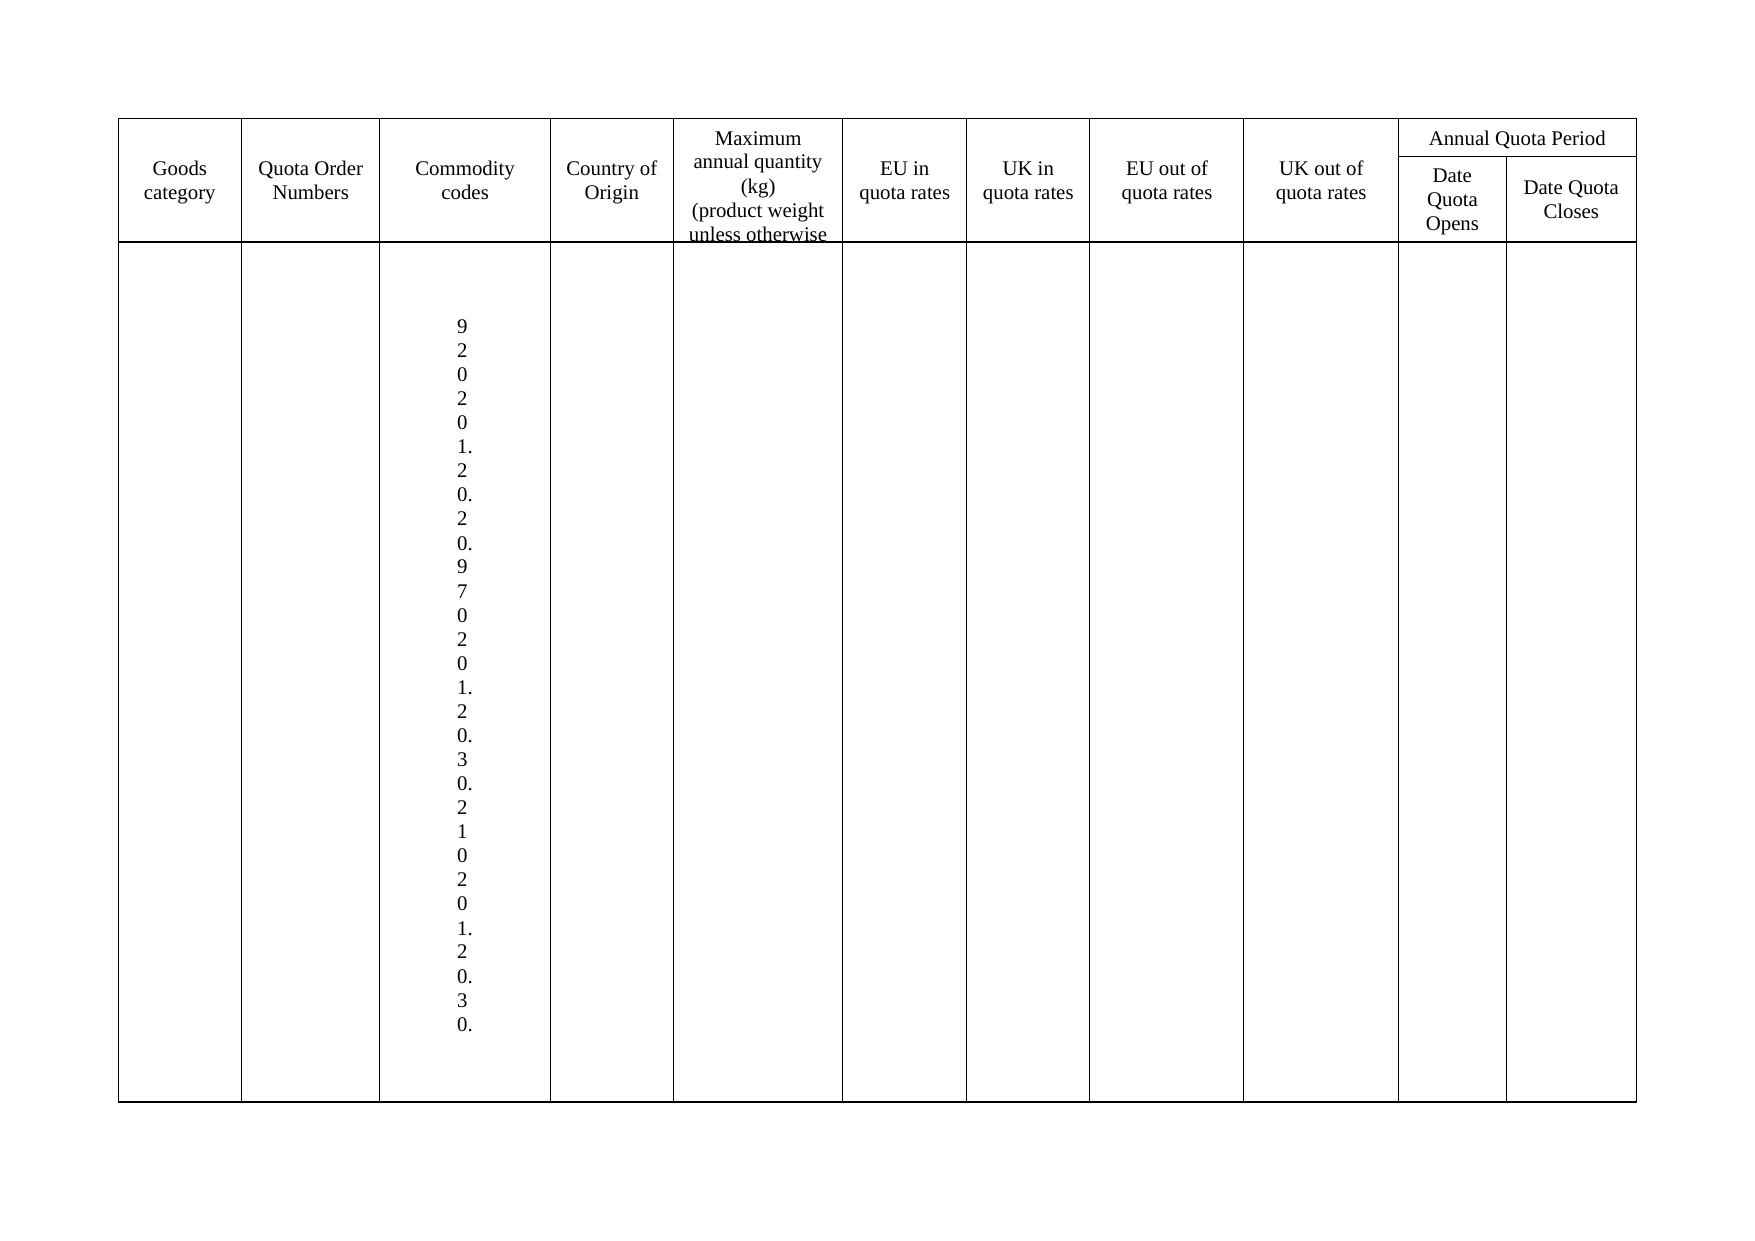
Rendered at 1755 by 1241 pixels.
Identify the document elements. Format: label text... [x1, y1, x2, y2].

table_header Goods category [119, 119, 241, 241]
table_header EU in quota rates [843, 119, 966, 241]
table_cell 92 0201.20.20.97 0201.20.30.21 0201.20.30. [380, 243, 550, 1101]
table_header Quota Order Numbers [242, 119, 379, 241]
table_cell Date Quota Opens [1399, 157, 1506, 241]
table_cell [242, 243, 379, 1101]
table_cell [1399, 243, 1506, 1101]
table_header Annual Quota Period [1399, 119, 1636, 156]
table_cell [843, 243, 966, 1101]
table_cell [551, 243, 673, 1101]
table_header Maximum annual quantity (kg) (product weight unless otherwise specified) [674, 119, 842, 241]
table_cell [1244, 243, 1398, 1101]
table_cell [119, 243, 241, 1101]
table_cell [1507, 243, 1636, 1101]
table_cell [674, 243, 842, 1101]
table_cell Date Quota Closes [1507, 157, 1636, 241]
table_cell [967, 243, 1089, 1101]
table_header UK out of quota rates [1244, 119, 1398, 241]
table_cell [1090, 243, 1243, 1101]
table_header Commodity codes [380, 119, 550, 241]
table_header Country of Origin [551, 119, 673, 241]
table_header UK in quota rates [967, 119, 1089, 241]
table_header EU out of quota rates [1090, 119, 1243, 241]
